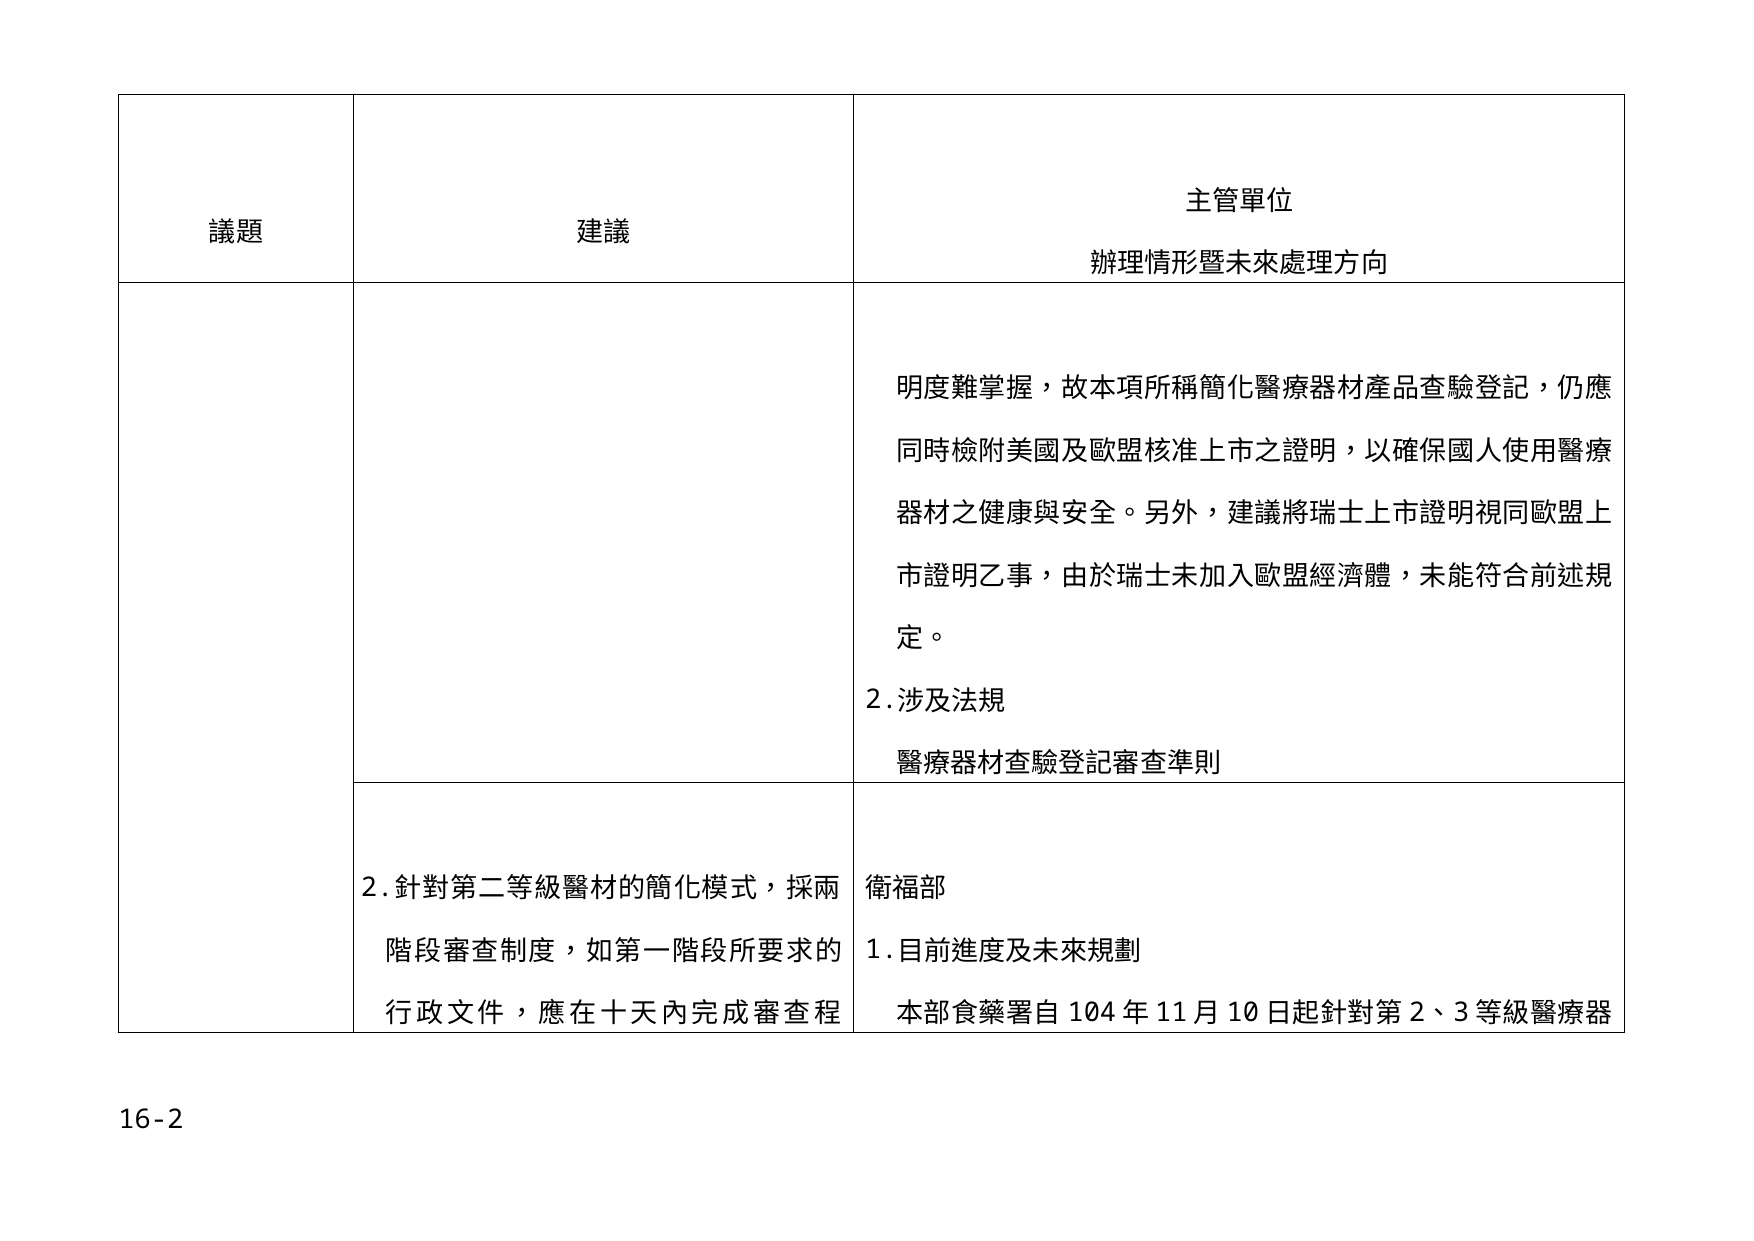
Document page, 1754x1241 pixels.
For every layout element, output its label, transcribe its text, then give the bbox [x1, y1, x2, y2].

table_header 議題 [119, 95, 353, 282]
table_cell [354, 283, 853, 782]
table_header 主管單位 辦理情形暨未來處理方向 [854, 95, 1624, 282]
table_cell 衛福部 1.目前進度及未來規劃 本部食藥署自104年11月10日起針對第2、3等級醫療器 [854, 783, 1624, 1032]
table_cell [119, 283, 353, 1032]
table_cell 2.針對第二等級醫材的簡化模式，採兩階段審查制度，如第一階段所要求的行政文件，應在十天內完成審查程 [354, 783, 853, 1032]
table_cell 明度難掌握，故本項所稱簡化醫療器材產品查驗登記，仍應同時檢附美國及歐盟核准上市之證明，以確保國人使用醫療器材之健康與安全。另外，建議將瑞士上市證明視同歐盟上市證明乙事，由於瑞士未加入歐盟經濟體，未能符合前述規定。 2.涉及法規 醫療器材查驗登記審查準則 [854, 283, 1624, 782]
table_header 建議 [354, 95, 853, 282]
